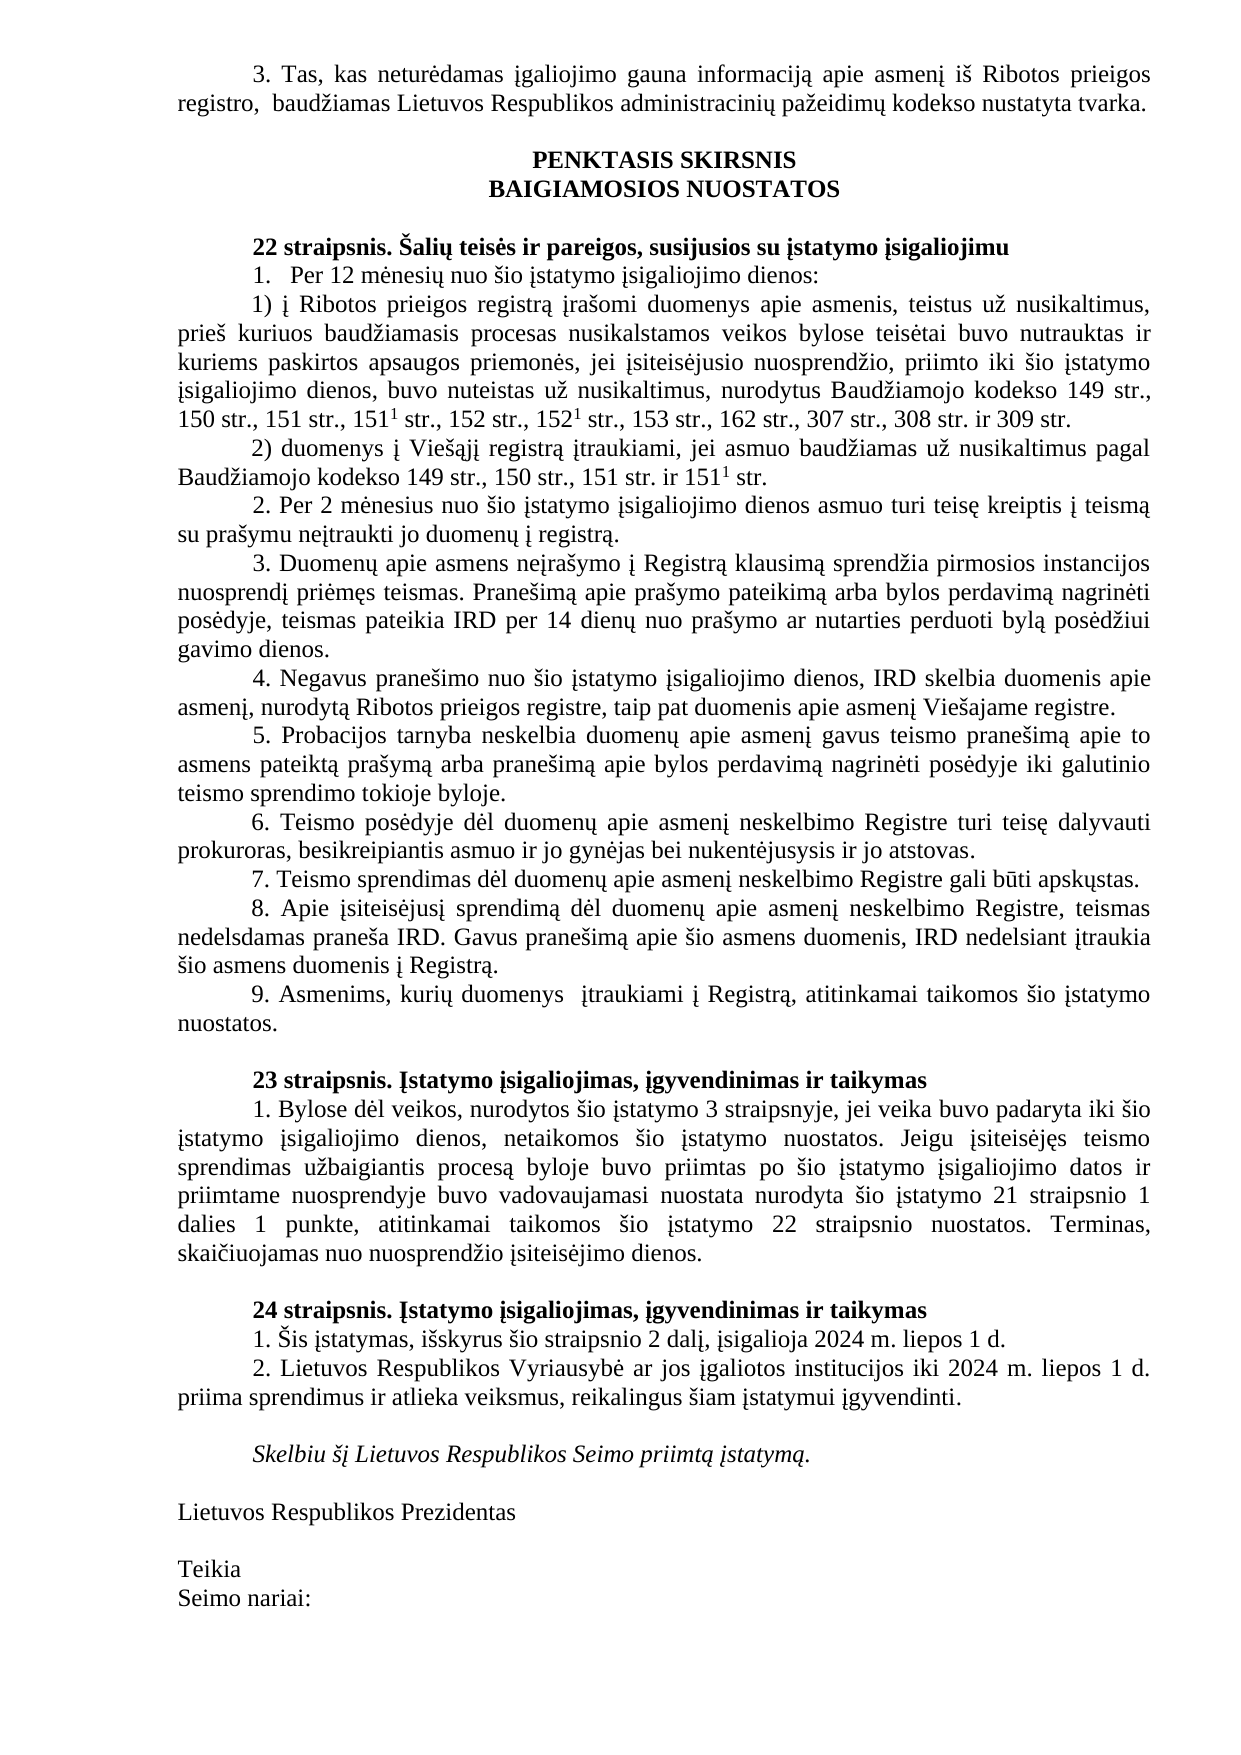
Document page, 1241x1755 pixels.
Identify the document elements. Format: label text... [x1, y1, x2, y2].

text BAIGIAMOSIOS NUOSTATOS [177, 174, 1152, 203]
text 3. Duomenų apie asmens neįrašymo į Registrą klausimą sprendžia pirmosios instancijos nuosprendį priėmęs teismas. Pranešimą apie prašymo pateikimą arba bylos perdavimą nagrinėti posėdyje, teismas pateikia IRD per 14 dienų nuo prašymo ar nutarties perduoti bylą posėdžiui gavimo dienos. [177, 548, 1152, 663]
text PENKTASIS SKIRSNIS [177, 145, 1152, 174]
text Skelbiu šį Lietuvos Respublikos Seimo priimtą įstatymą. [177, 1439, 1152, 1468]
text 4. Negavus pranešimo nuo šio įstatymo įsigaliojimo dienos, IRD skelbia duomenis apie asmenį, nurodytą Ribotos prieigos registre, taip pat duomenis apie asmenį Viešajame registre. [177, 663, 1152, 720]
text 9. Asmenims, kurių duomenys įtraukiami į Registrą, atitinkamai taikomos šio įstatymo nuostatos. [177, 979, 1152, 1037]
text 5. Probacijos tarnyba neskelbia duomenų apie asmenį gavus teismo pranešimą apie to asmens pateiktą prašymą arba pranešimą apie bylos perdavimą nagrinėti posėdyje iki galutinio teismo sprendimo tokioje byloje. [177, 720, 1152, 807]
text 1. Per 12 mėnesių nuo šio įstatymo įsigaliojimo dienos: [252, 260, 1152, 289]
text 3. Tas, kas neturėdamas įgaliojimo gauna informaciją apie asmenį iš Ribotos prieigos registro, baudžiamas Lietuvos Respublikos administracinių pažeidimų kodekso nustatyta tvarka. [177, 59, 1152, 117]
text Seimo nariai: [177, 1583, 1152, 1612]
text Teikia [177, 1554, 1152, 1583]
text 6. Teismo posėdyje dėl duomenų apie asmenį neskelbimo Registre turi teisę dalyvauti prokuroras, besikreipiantis asmuo ir jo gynėjas bei nukentėjusysis ir jo atstovas. [177, 807, 1152, 864]
text 8. Apie įsiteisėjusį sprendimą dėl duomenų apie asmenį neskelbimo Registre, teismas nedelsdamas praneša IRD. Gavus pranešimą apie šio asmens duomenis, IRD nedelsiant įtraukia šio asmens duomenis į Registrą. [177, 893, 1152, 979]
text 1. Bylose dėl veikos, nurodytos šio įstatymo 3 straipsnyje, jei veika buvo padaryta iki šio įstatymo įsigaliojimo dienos, netaikomos šio įstatymo nuostatos. Jeigu įsiteisėjęs teismo sprendimas užbaigiantis procesą byloje buvo priimtas po šio įstatymo įsigaliojimo datos ir priimtame nuosprendyje buvo vadovaujamasi nuostata nurodyta šio įstatymo 21 straipsnio 1 dalies 1 punkte, atitinkamai taikomos šio įstatymo 22 straipsnio nuostatos. Terminas, skaičiuojamas nuo nuosprendžio įsiteisėjimo dienos. [177, 1094, 1152, 1267]
text 7. Teismo sprendimas dėl duomenų apie asmenį neskelbimo Registre gali būti apskųstas. [177, 864, 1152, 893]
text 1) į Ribotos prieigos registrą įrašomi duomenys apie asmenis, teistus už nusikaltimus, prieš kuriuos baudžiamasis procesas nusikalstamos veikos bylose teisėtai buvo nutrauktas ir kuriems paskirtos apsaugos priemonės, jei įsiteisėjusio nuosprendžio, priimto iki šio įstatymo įsigaliojimo dienos, buvo nuteistas už nusikaltimus, nurodytus Baudžiamojo kodekso 149 str., 150 str., 151 str., 1511 str., 152 str., 1521 str., 153 str., 162 str., 307 str., 308 str. ir 309 str. [177, 289, 1152, 433]
text 1. Šis įstatymas, išskyrus šio straipsnio 2 dalį, įsigalioja 2024 m. liepos 1 d. [177, 1324, 1152, 1353]
text 2. Lietuvos Respublikos Vyriausybė ar jos įgaliotos institucijos iki 2024 m. liepos 1 d. priima sprendimus ir atlieka veiksmus, reikalingus šiam įstatymui įgyvendinti. [177, 1353, 1152, 1410]
text 22 straipsnis. Šalių teisės ir pareigos, susijusios su įstatymo įsigaliojimu [177, 232, 1152, 260]
text 2) duomenys į Viešąjį registrą įtraukiami, jei asmuo baudžiamas už nusikaltimus pagal Baudžiamojo kodekso 149 str., 150 str., 151 str. ir 1511 str. [177, 433, 1152, 490]
text 23 straipsnis. Įstatymo įsigaliojimas, įgyvendinimas ir taikymas [177, 1065, 1152, 1094]
text 24 straipsnis. Įstatymo įsigaliojimas, įgyvendinimas ir taikymas [177, 1295, 1152, 1324]
text Lietuvos Respublikos Prezidentas [177, 1497, 1152, 1525]
text 2. Per 2 mėnesius nuo šio įstatymo įsigaliojimo dienos asmuo turi teisę kreiptis į teismą su prašymu neįtraukti jo duomenų į registrą. [177, 490, 1152, 548]
